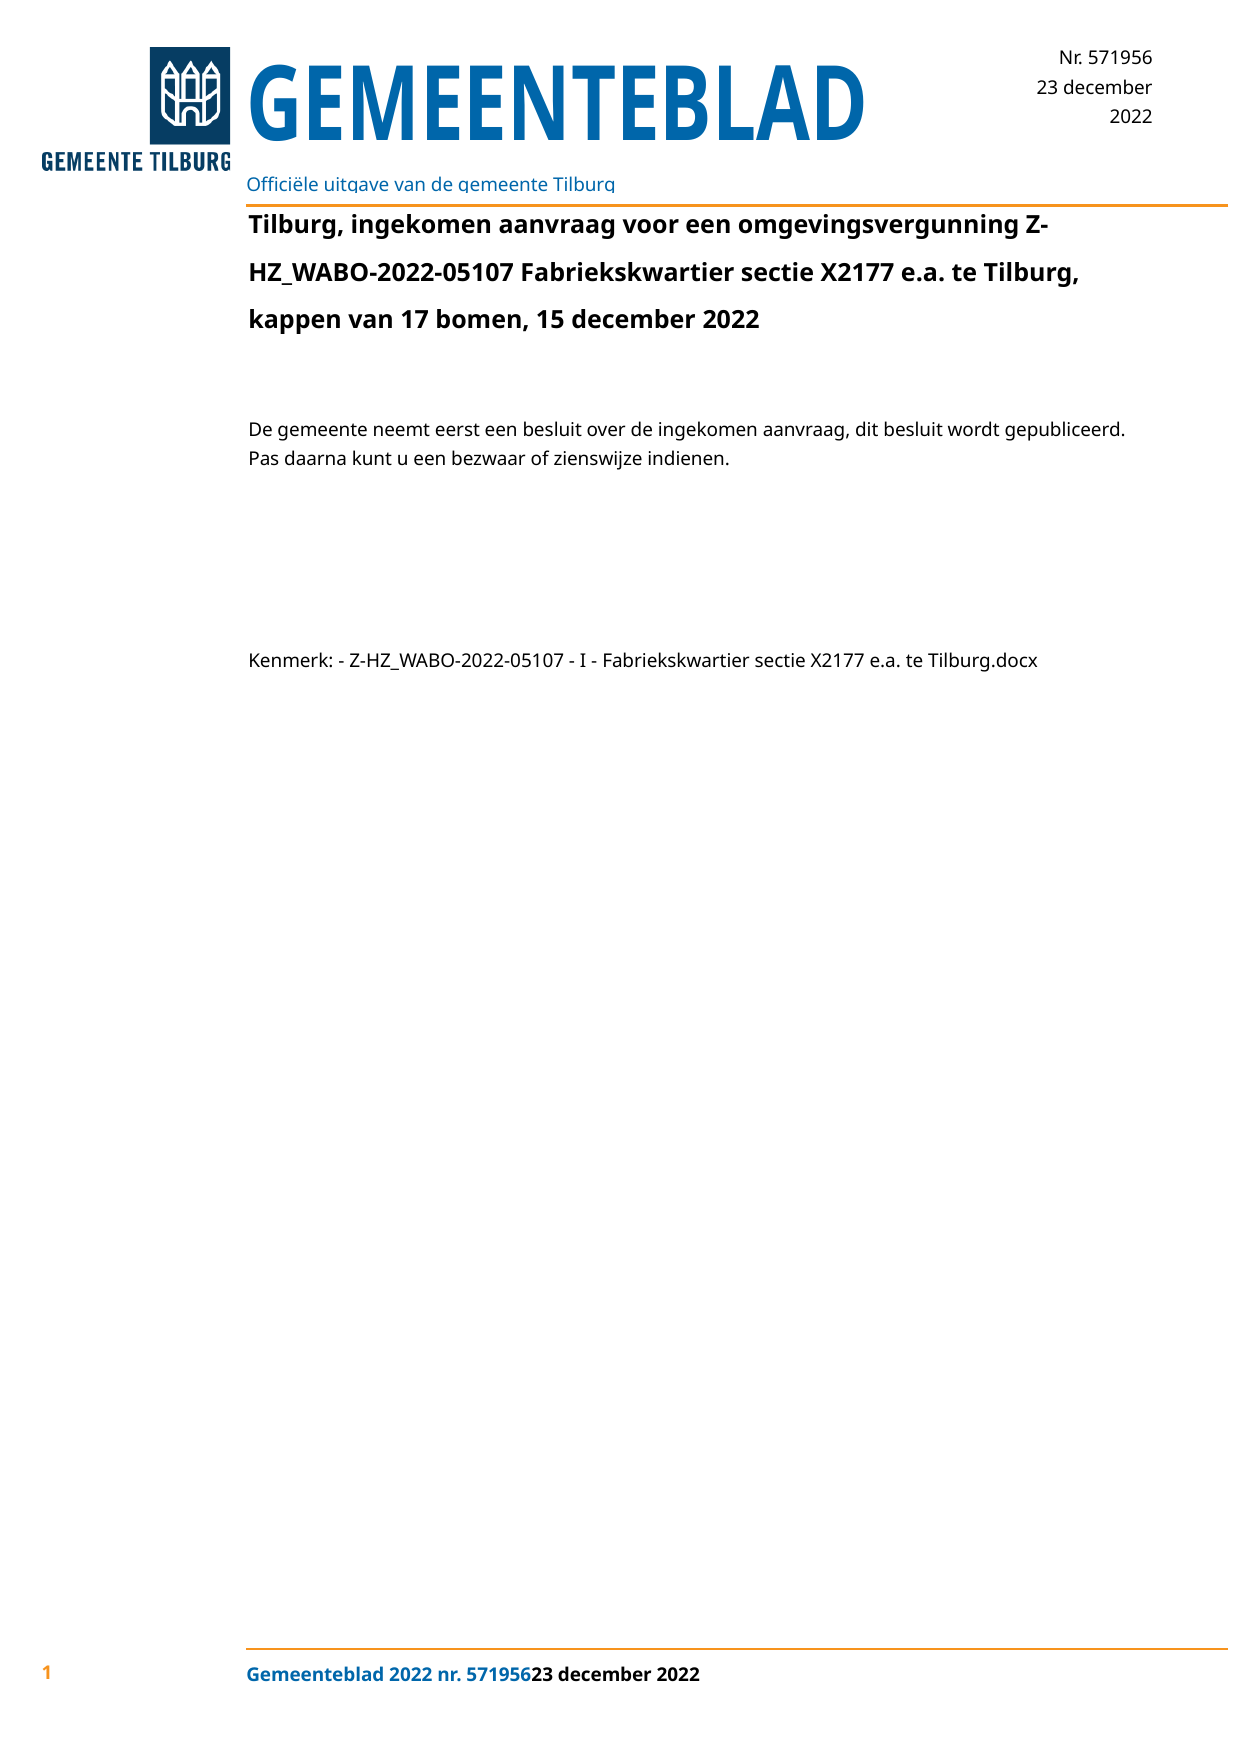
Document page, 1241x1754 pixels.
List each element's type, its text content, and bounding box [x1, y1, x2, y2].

picture [41, 47, 231, 172]
text De gemeente neemt eerst een besluit over de ingekomen aanvraag, dit besluit wordt gepubliceerd. Pas daarna kunt u een bezwaar of zienswijze indienen. [248, 416, 1152, 471]
text Tilburg, ingekomen aanvraag voor een omgevingsvergunning Z-HZ_WABO-2022-05107 Fabriekskwartier sectie X2177 e.a. te Tilburg, kappen van 17 bomen, 15 december 2022 [248, 207, 1152, 336]
text Kenmerk: - Z-HZ_WABO-2022-05107 - I - Fabriekskwartier sectie X2177 e.a. te Tilburg.docx [248, 647, 1152, 673]
